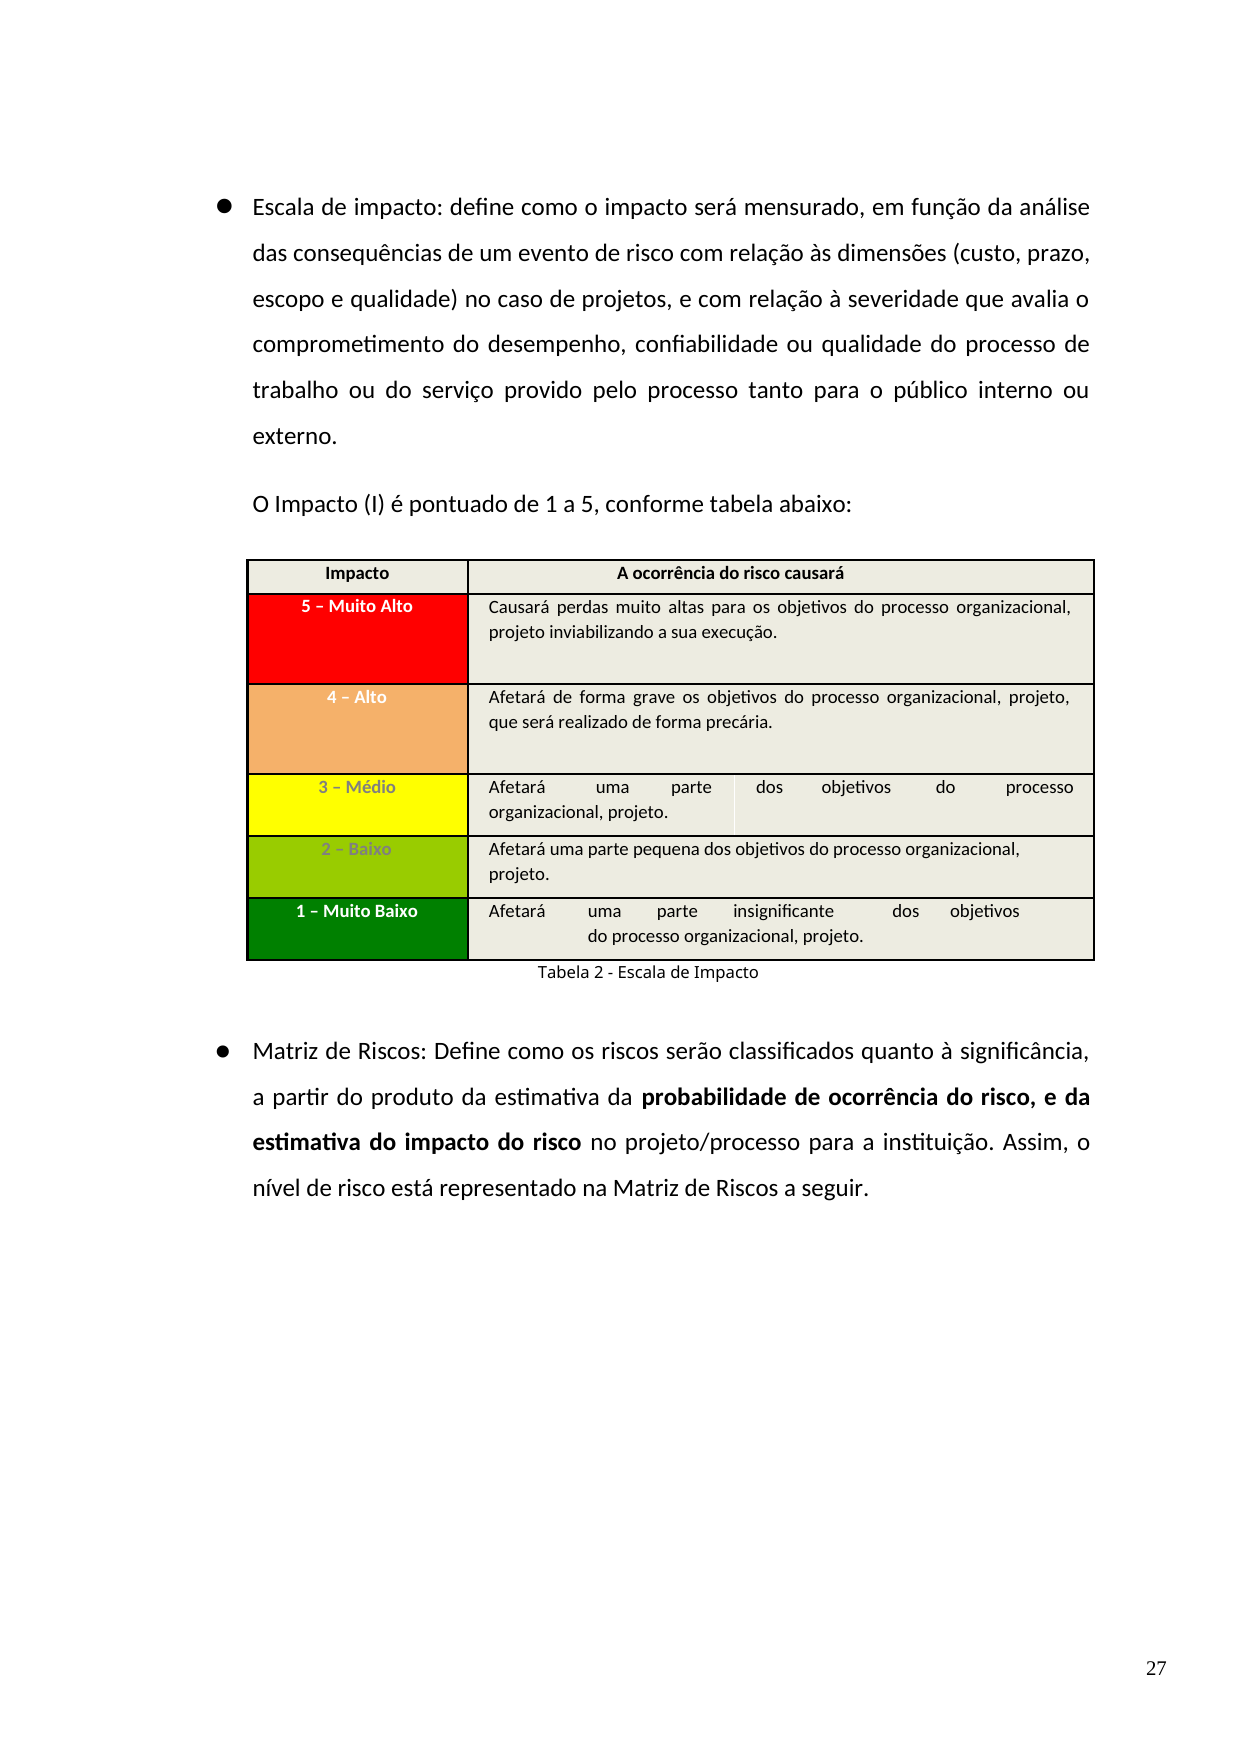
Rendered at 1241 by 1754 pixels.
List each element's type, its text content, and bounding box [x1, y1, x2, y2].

list Escala de impacto: define como o impacto será mensurado, em função da análise das consequências de um evento de risco com relação às dimensões (custo, prazo, escopo e qualidade) no caso de projetos, e com relação à severidade que avalia o comprometimento do desempenho, confiabilidade ou qualidade do processo de trabalho ou do serviço provido pelo processo tanto para o público interno ou externo. [215, 191, 1091, 451]
table_cell Afetará uma parte pequena dos objetivos do processo organizacional, projeto. [469, 837, 1093, 897]
table_cell Afetará uma parte organizacional, projeto. [469, 775, 734, 835]
table_cell objetivos [795, 775, 909, 835]
table_header A ocorrência do risco causará [469, 561, 1093, 593]
text [188, 148, 1109, 172]
table_cell 1 – Muito Baixo [249, 899, 467, 959]
table_cell Causará perdas muito altas para os objetivos do processo organizacional, projeto inviabilizando a sua execução. [469, 595, 1093, 683]
table_cell 3 – Médio [249, 775, 467, 835]
table_cell 4 – Alto [249, 685, 467, 773]
table_cell Afetará de forma grave os objetivos do processo organizacional, projeto, que será realizado de forma precária. [469, 685, 1093, 773]
list Matriz de Riscos: Define como os riscos serão classificados quanto à significância, a partir do produto da estimativa da probabilidade de ocorrência do risco, e da estimativa do impacto do risco no projeto/processo para a instituição. Assim, o nível de risco está representado na Matriz de Riscos a seguir. [215, 1035, 1091, 1203]
table_cell 2 – Baixo [249, 837, 467, 897]
table_cell Afetará uma parte insignificante dos objetivos do processo organizacional, projeto. [469, 899, 1093, 959]
table_cell dos [735, 775, 795, 835]
table_cell do [909, 775, 979, 835]
table_cell processo [979, 775, 1093, 835]
table_header Impacto [249, 561, 467, 593]
text O Impacto (I) é pontuado de 1 a 5, conforme tabela abaixo: [219, 488, 1122, 518]
text Tabela 2 - Escala de Impacto [188, 961, 1109, 984]
table_cell 5 – Muito Alto [249, 595, 467, 683]
